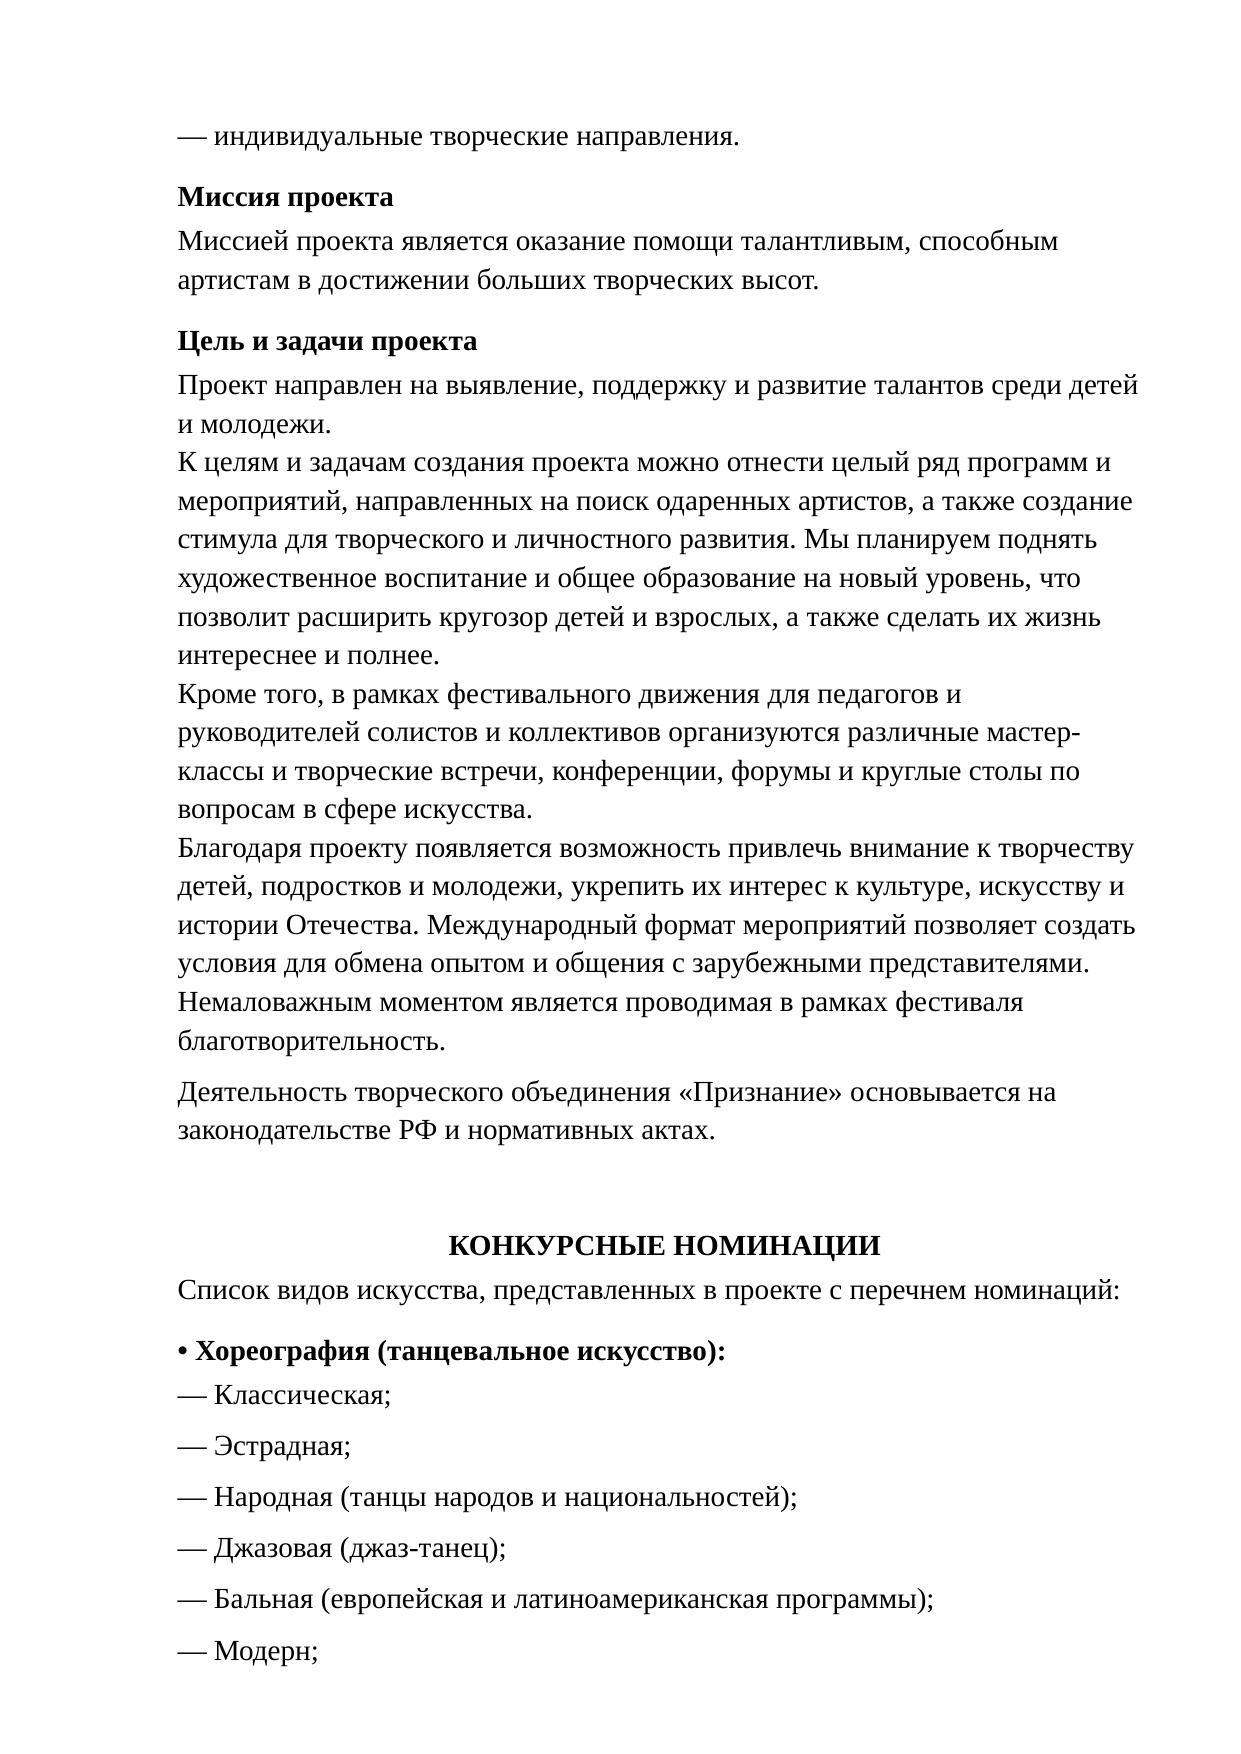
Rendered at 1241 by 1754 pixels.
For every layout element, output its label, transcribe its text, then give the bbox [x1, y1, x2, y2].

text — Эстрадная; [177, 1428, 1152, 1462]
text Деятельность творческого объединения «Признание» основывается на законодательстве РФ и нормативных актах. [177, 1074, 1152, 1146]
text — индивидуальные творческие направления. [177, 118, 1152, 152]
text — Модерн; [177, 1633, 1152, 1666]
subtitle Миссия проекта [177, 179, 1152, 213]
text Проект направлен на выявление, поддержку и развитие талантов среди детей и молодежи. К целям и задачам создания проекта можно отнести целый ряд программ и мероприятий, направленных на поиск одаренных артистов, а также создание стимула для творческого и личностного развития. Мы планируем поднять художественное воспитание и общее образование на новый уровень, что позволит расширить кругозор детей и взрослых, а также сделать их жизнь интереснее и полнее. Кроме того, в рамках фестивального движения для педагогов и руководителей солистов и коллективов организуются различные мастер-классы и творческие встречи, конференции, форумы и круглые столы по вопросам в сфере искусства. Благодаря проекту появляется возможность привлечь внимание к творчеству детей, подростков и молодежи, укрепить их интерес к культуре, искусству и истории Отечества. Международный формат мероприятий позволяет создать условия для обмена опытом и общения с зарубежными представителями. Немаловажным моментом является проводимая в рамках фестиваля благотворительность. [177, 367, 1152, 1056]
subtitle • Хореография (танцевальное искусство): [177, 1333, 1152, 1367]
text — Народная (танцы народов и национальностей); [177, 1479, 1152, 1513]
text — Бальная (европейская и латиноамериканская программы); [177, 1582, 1152, 1615]
text — Джазовая (джаз-танец); [177, 1531, 1152, 1564]
subtitle КОНКУРСНЫЕ НОМИНАЦИИ [177, 1228, 1152, 1262]
text — Классическая; [177, 1377, 1152, 1411]
subtitle Цель и задачи проекта [177, 323, 1152, 357]
text Миссией проекта является оказание помощи талантливым, способным артистам в достижении больших творческих высот. [177, 223, 1152, 296]
text Список видов искусства, представленных в проекте с перечнем номинаций: [177, 1272, 1152, 1306]
